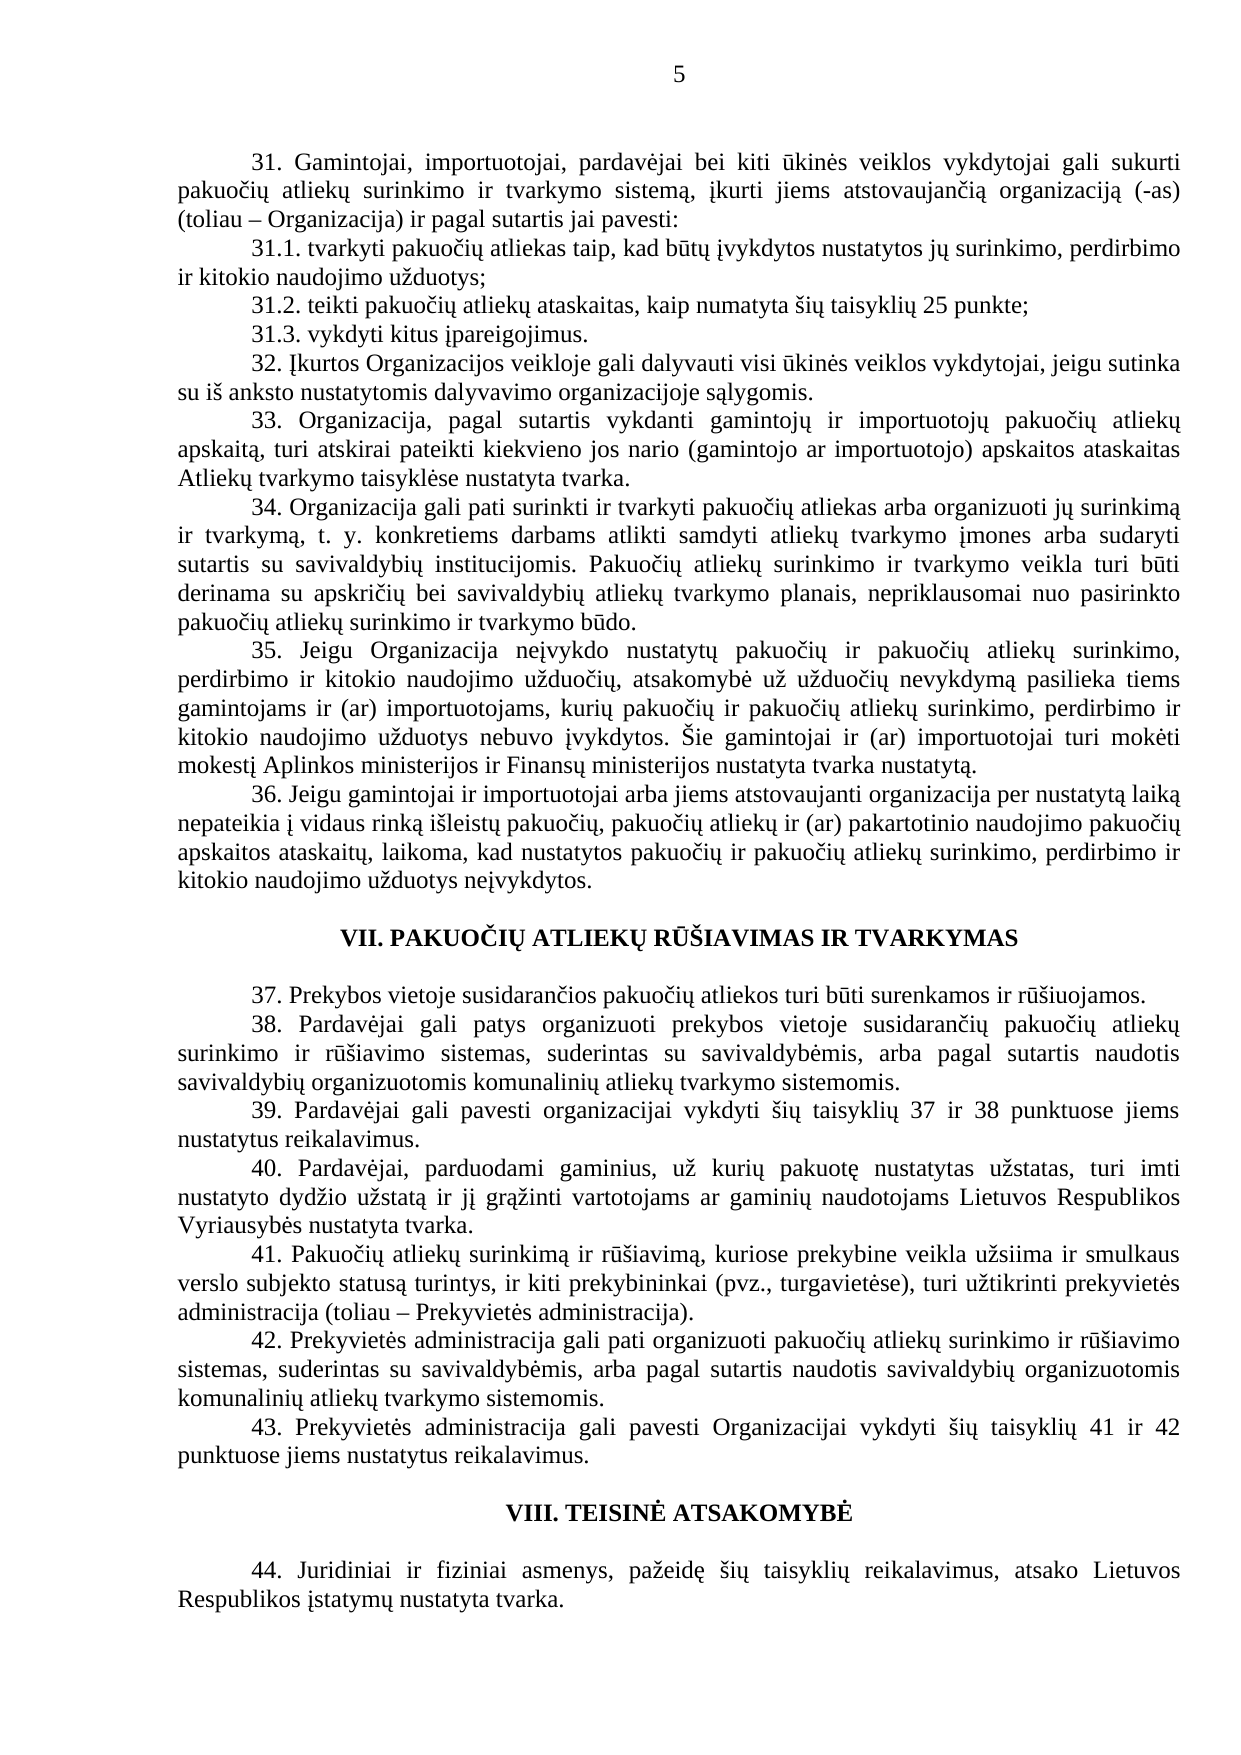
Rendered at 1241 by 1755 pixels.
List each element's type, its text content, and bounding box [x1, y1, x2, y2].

text 35. Jeigu Organizacija neįvykdo nustatytų pakuočių ir pakuočių atliekų surinkimo, perdirbimo ir kitokio naudojimo užduočių, atsakomybė už užduočių nevykdymą pasilieka tiems gamintojams ir (ar) importuotojams, kurių pakuočių ir pakuočių atliekų surinkimo, perdirbimo ir kitokio naudojimo užduotys nebuvo įvykdytos. Šie gamintojai ir (ar) importuotojai turi mokėti mokestį Aplinkos ministerijos ir Finansų ministerijos nustatyta tvarka nustatytą. [177, 636, 1181, 779]
text 39. Pardavėjai gali pavesti organizacijai vykdyti šių taisyklių 37 ir 38 punktuose jiems nustatytus reikalavimus. [177, 1096, 1181, 1153]
text 43. Prekyvietės administracija gali pavesti Organizacijai vykdyti šių taisyklių 41 ir 42 punktuose jiems nustatytus reikalavimus. [177, 1412, 1181, 1469]
text 40. Pardavėjai, parduodami gaminius, už kurių pakuotę nustatytas užstatas, turi imti nustatyto dydžio užstatą ir jį grąžinti vartotojams ar gaminių naudotojams Lietuvos Respublikos Vyriausybės nustatyta tvarka. [177, 1153, 1181, 1239]
text 34. Organizacija gali pati surinkti ir tvarkyti pakuočių atliekas arba organizuoti jų surinkimą ir tvarkymą, t. y. konkretiems darbams atlikti samdyti atliekų tvarkymo įmones arba sudaryti sutartis su savivaldybių institucijomis. Pakuočių atliekų surinkimo ir tvarkymo veikla turi būti derinama su apskričių bei savivaldybių atliekų tvarkymo planais, nepriklausomai nuo pasirinkto pakuočių atliekų surinkimo ir tvarkymo būdo. [177, 492, 1181, 636]
text 32. Įkurtos Organizacijos veikloje gali dalyvauti visi ūkinės veiklos vykdytojai, jeigu sutinka su iš anksto nustatytomis dalyvavimo organizacijoje sąlygomis. [177, 348, 1181, 406]
text VII. PAKUOČIŲ ATLIEKŲ RŪŠIAVIMAS IR TVARKYMAS [177, 923, 1181, 952]
text 31.3. vykdyti kitus įpareigojimus. [177, 319, 1181, 348]
text 44. Juridiniai ir fiziniai asmenys, pažeidę šių taisyklių reikalavimus, atsako Lietuvos Respublikos įstatymų nustatyta tvarka. [177, 1556, 1181, 1613]
text 38. Pardavėjai gali patys organizuoti prekybos vietoje susidarančių pakuočių atliekų surinkimo ir rūšiavimo sistemas, suderintas su savivaldybėmis, arba pagal sutartis naudotis savivaldybių organizuotomis komunalinių atliekų tvarkymo sistemomis. [177, 1009, 1181, 1096]
text 42. Prekyvietės administracija gali pati organizuoti pakuočių atliekų surinkimo ir rūšiavimo sistemas, suderintas su savivaldybėmis, arba pagal sutartis naudotis savivaldybių organizuotomis komunalinių atliekų tvarkymo sistemomis. [177, 1326, 1181, 1412]
text 33. Organizacija, pagal sutartis vykdanti gamintojų ir importuotojų pakuočių atliekų apskaitą, turi atskirai pateikti kiekvieno jos nario (gamintojo ar importuotojo) apskaitos ataskaitas Atliekų tvarkymo taisyklėse nustatyta tvarka. [177, 406, 1181, 492]
text VIII. TEISINĖ ATSAKOMYBĖ [177, 1498, 1181, 1527]
text 36. Jeigu gamintojai ir importuotojai arba jiems atstovaujanti organizacija per nustatytą laiką nepateikia į vidaus rinką išleistų pakuočių, pakuočių atliekų ir (ar) pakartotinio naudojimo pakuočių apskaitos ataskaitų, laikoma, kad nustatytos pakuočių ir pakuočių atliekų surinkimo, perdirbimo ir kitokio naudojimo užduotys neįvykdytos. [177, 779, 1181, 894]
text 31.1. tvarkyti pakuočių atliekas taip, kad būtų įvykdytos nustatytos jų surinkimo, perdirbimo ir kitokio naudojimo užduotys; [177, 233, 1181, 291]
text 37. Prekybos vietoje susidarančios pakuočių atliekos turi būti surenkamos ir rūšiuojamos. [177, 981, 1181, 1009]
text 41. Pakuočių atliekų surinkimą ir rūšiavimą, kuriose prekybine veikla užsiima ir smulkaus verslo subjekto statusą turintys, ir kiti prekybininkai (pvz., turgavietėse), turi užtikrinti prekyvietės administracija (toliau – Prekyvietės administracija). [177, 1239, 1181, 1326]
text 31. Gamintojai, importuotojai, pardavėjai bei kiti ūkinės veiklos vykdytojai gali sukurti pakuočių atliekų surinkimo ir tvarkymo sistemą, įkurti jiems atstovaujančią organizaciją (-as) (toliau – Organizacija) ir pagal sutartis jai pavesti: [177, 147, 1181, 233]
text 31.2. teikti pakuočių atliekų ataskaitas, kaip numatyta šių taisyklių 25 punkte; [177, 291, 1181, 319]
